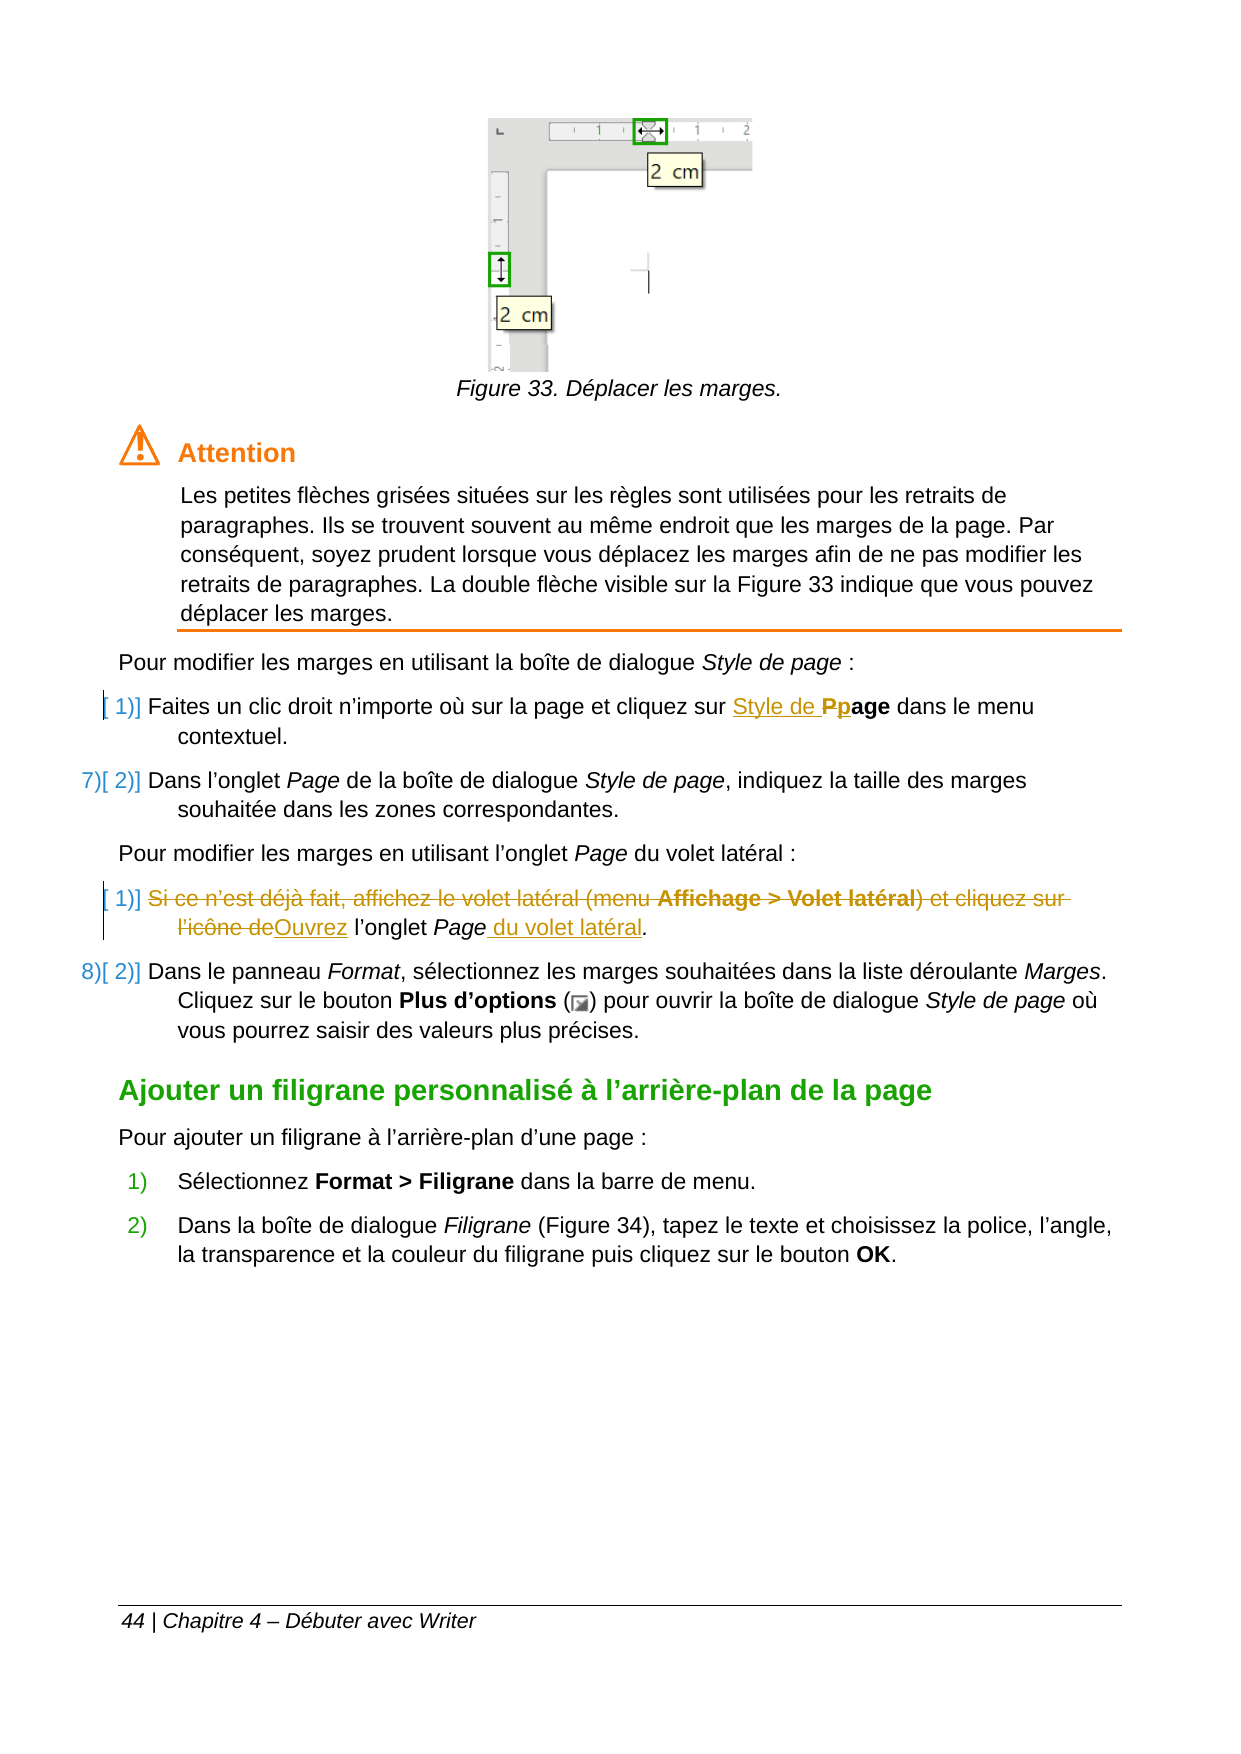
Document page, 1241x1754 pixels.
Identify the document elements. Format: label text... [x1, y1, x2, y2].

list Dans l’onglet Page de la boîte de dialogue Style de page, indiquez la taille des marges souhaitée dans les zones correspondantes. [148, 764, 1122, 823]
picture [487, 118, 753, 372]
list Dans le panneau Format, sélectionnez les marges souhaitées dans la liste déroulante Marges. Cliquez sur le bouton Plus d’options () pour ouvrir la boîte de dialogue Style de page où vous pourrez saisir des valeurs plus précises. [148, 955, 1122, 1043]
list Ouvrez l’onglet Page du volet latéral. [148, 881, 1122, 940]
text Figure 33. Déplacer les marges. [118, 371, 1122, 401]
list Attention [118, 423, 1122, 469]
subtitle Ajouter un filigrane personnalisé à l’arrière-plan de la page [118, 1072, 1122, 1106]
list Sélectionnez Format > Filigrane dans la barre de menu. [148, 1165, 1122, 1194]
picture [570, 994, 589, 1013]
text Les petites flèches grisées situées sur les règles sont utilisées pour les retraits de paragraphes. Ils se trouvent souvent au même endroit que les marges de la page. Par conséquent, soyez prudent lorsque vous déplacez les marges afin de ne pas modifier les retraits de paragraphes. La double flèche visible sur la Figure 33 indique que vous pouvez déplacer les marges. [177, 476, 1122, 629]
text Pour ajouter un filigrane à l’arrière-plan d’une page : [118, 1121, 1122, 1150]
list Faites un clic droit n’importe où sur la page et cliquez sur Style de page dans le menu contextuel. [148, 690, 1122, 749]
text Pour modifier les marges en utilisant l’onglet Page du volet latéral : [118, 837, 1122, 867]
text Pour modifier les marges en utilisant la boîte de dialogue Style de page : [118, 646, 1122, 676]
list Dans la boîte de dialogue Filigrane (Figure 34), tapez le texte et choisissez la police, l’angle, la transparence et la couleur du filigrane puis cliquez sur le bouton OK. [148, 1209, 1122, 1268]
